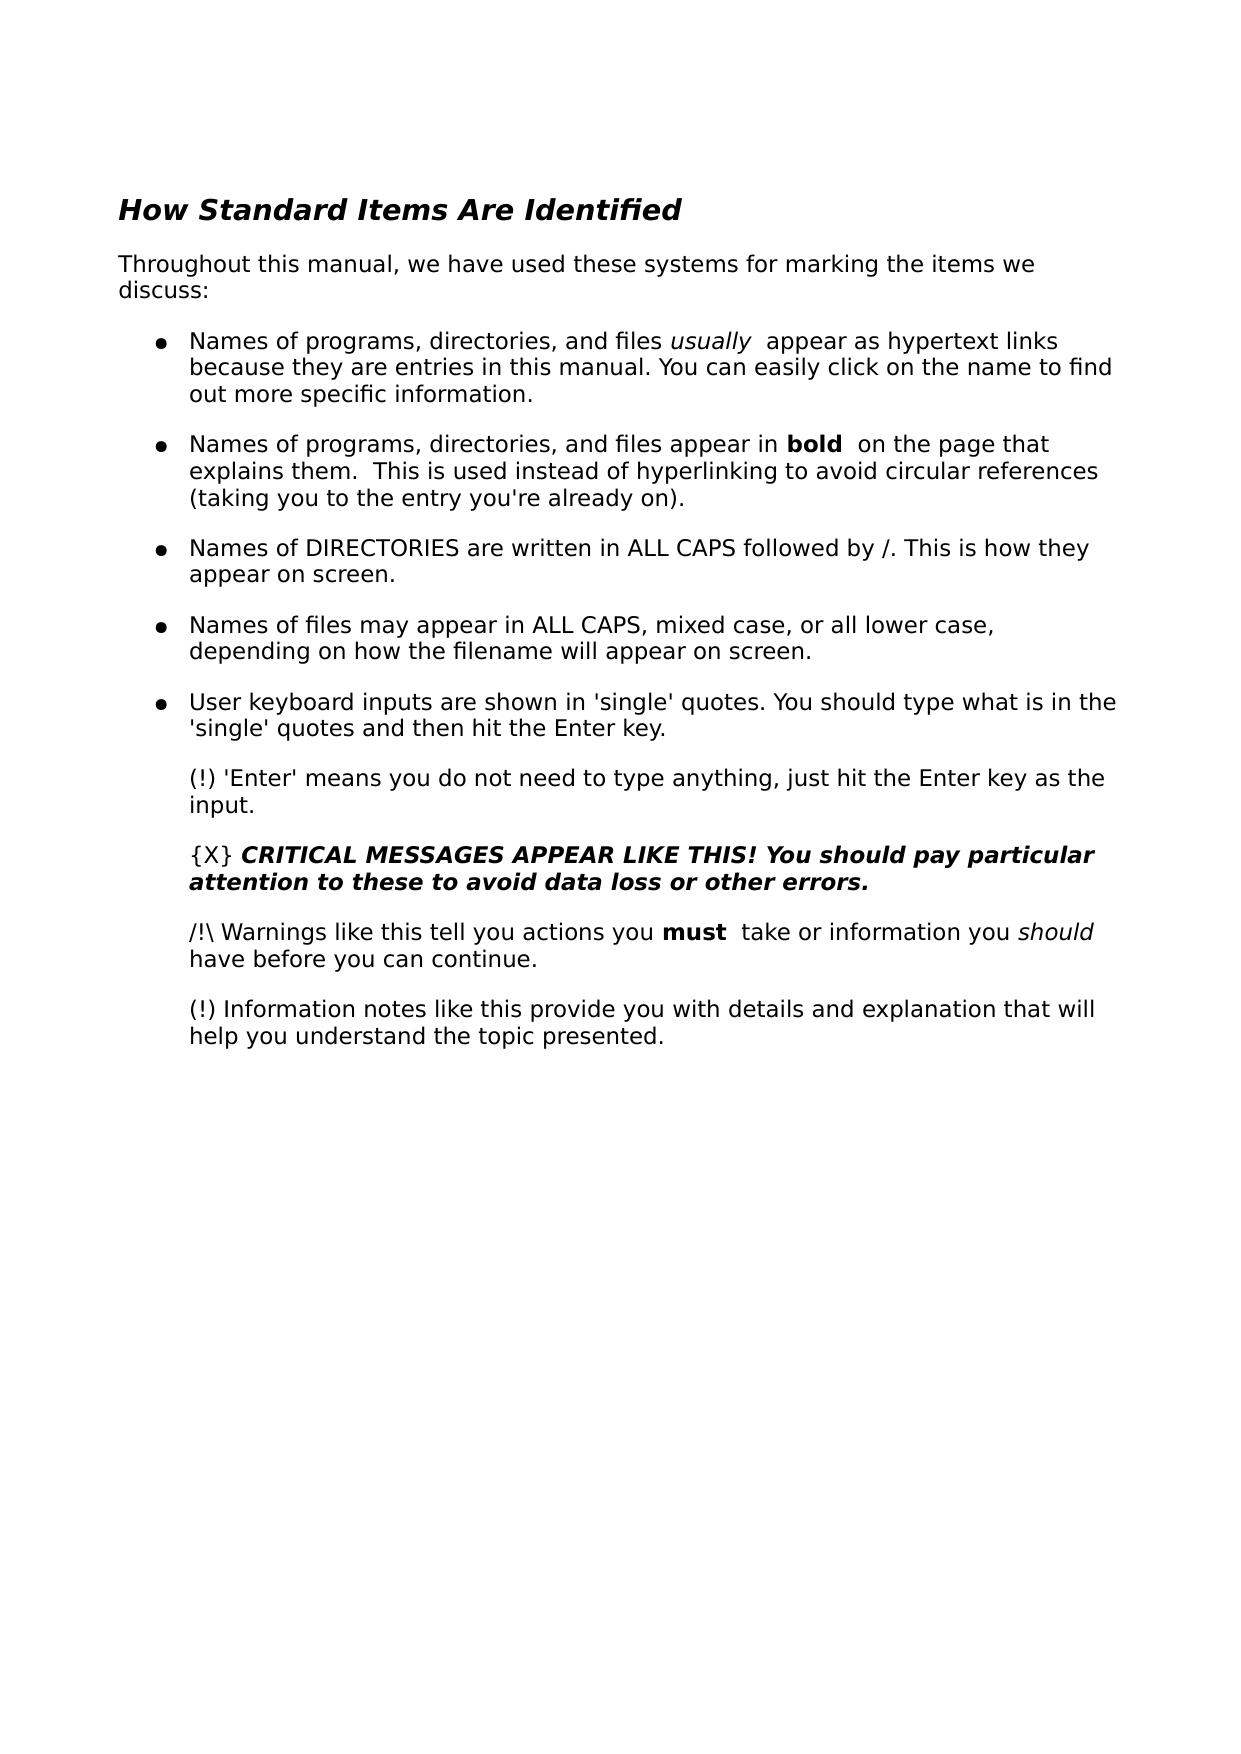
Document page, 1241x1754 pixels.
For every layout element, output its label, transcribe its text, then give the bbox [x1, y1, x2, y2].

list Names of programs, directories, and files appear in bold on the page that explains them. This is used instead of hyperlinking to avoid circular references (taking you to the entry you're already on). [153, 431, 1122, 511]
list (!) Information notes like this provide you with details and explanation that will help you understand the topic presented. [153, 996, 1122, 1049]
list /!\ Warnings like this tell you actions you must take or information you should have before you can continue. [153, 919, 1122, 973]
list {X} CRITICAL MESSAGES APPEAR LIKE THIS! You should pay particular attention to these to avoid data loss or other errors. [153, 842, 1122, 896]
list Names of programs, directories, and files usually appear as hypertext links because they are entries in this manual. You can easily click on the name to find out more specific information. [153, 328, 1122, 408]
text Throughout this manual, we have used these systems for marking the items we discuss: [118, 251, 1122, 304]
list (!) 'Enter' means you do not need to type anything, just hit the Enter key as the input. [153, 766, 1122, 819]
list Names of files may appear in ALL CAPS, mixed case, or all lower case, depending on how the filename will appear on screen. [153, 612, 1122, 665]
list User keyboard inputs are shown in 'single' quotes. You should type what is in the 'single' quotes and then hit the Enter key. [153, 689, 1122, 742]
list Names of DIRECTORIES are written in ALL CAPS followed by /. This is how they appear on screen. [153, 535, 1122, 588]
subtitle How Standard Items Are Identified [118, 193, 1122, 227]
